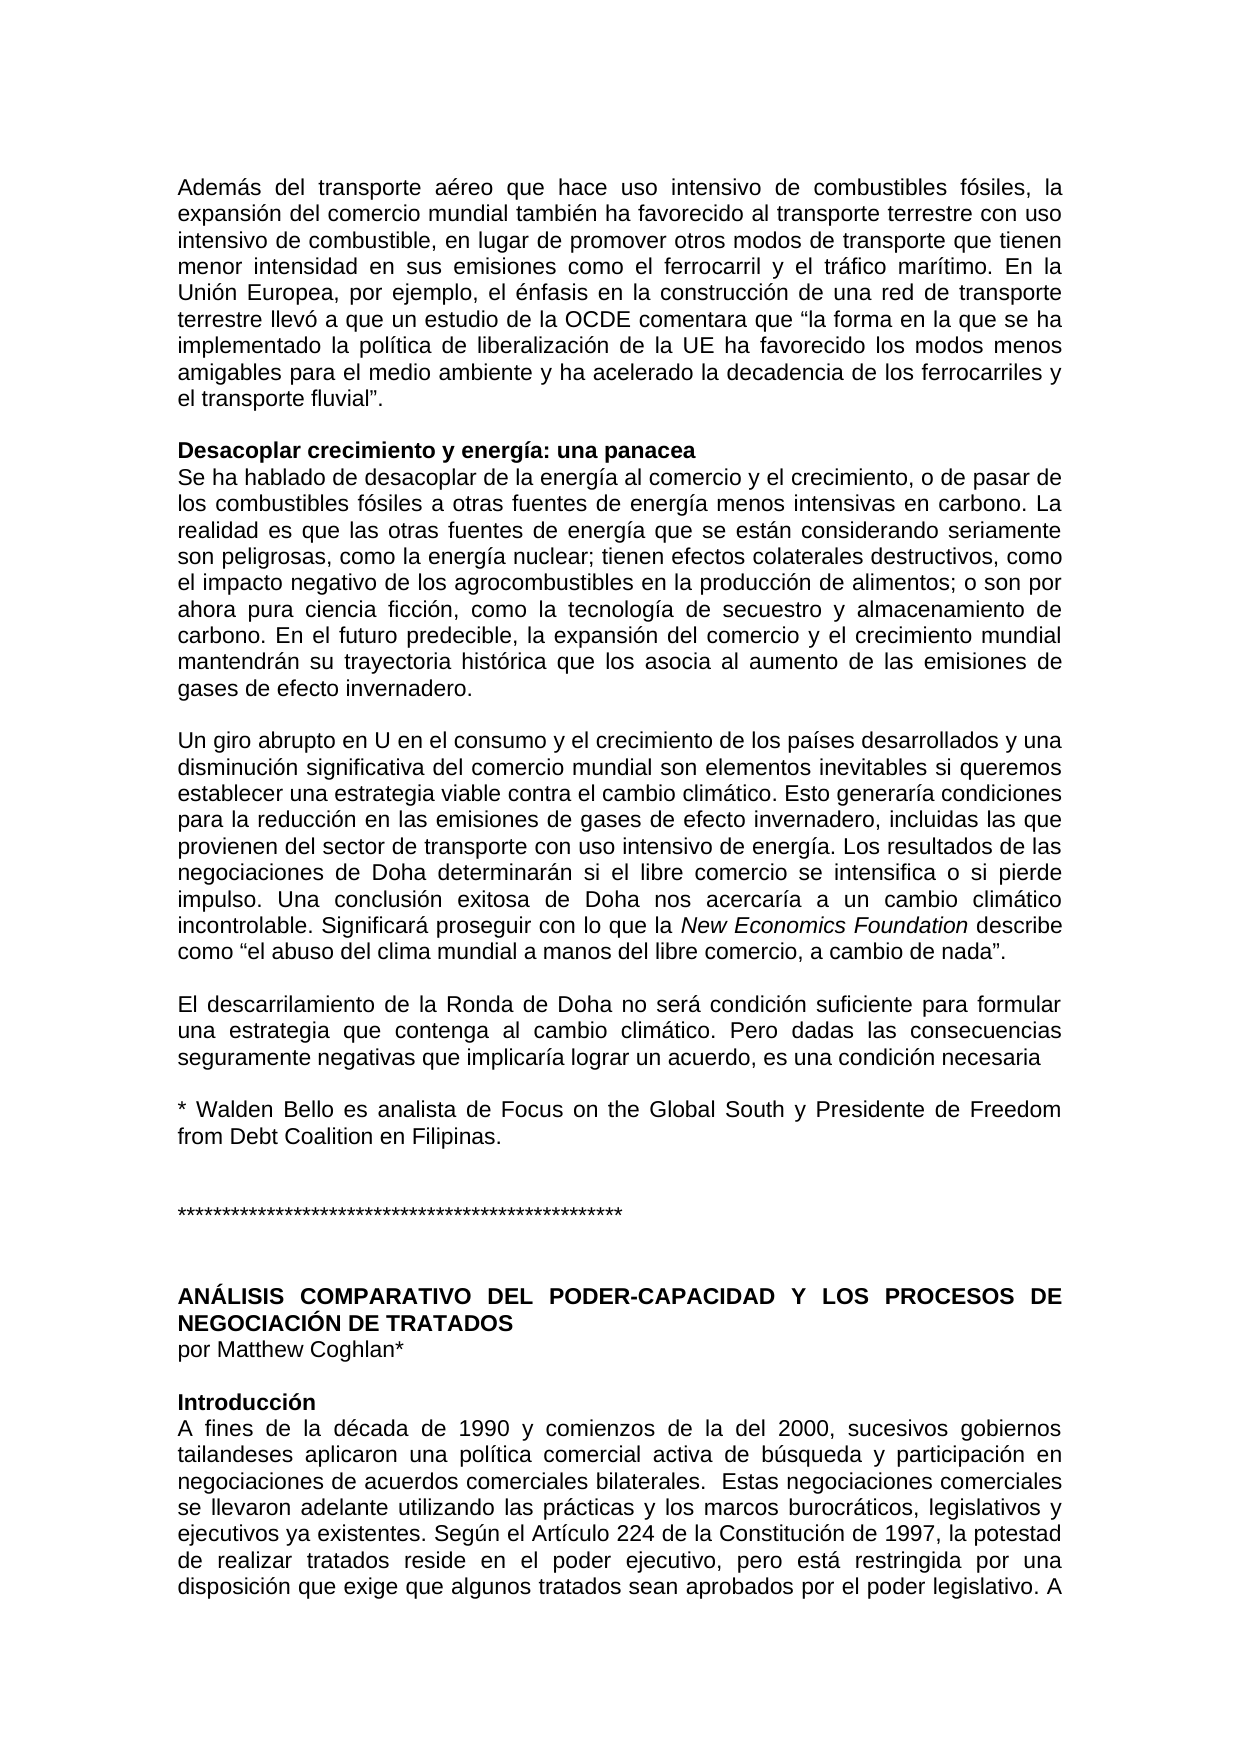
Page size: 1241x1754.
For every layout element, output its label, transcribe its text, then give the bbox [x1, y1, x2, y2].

text Se ha hablado de desacoplar de la energía al comercio y el crecimiento, o de pasar de los combustibles fósiles a otras fuentes de energía menos intensivas en carbono. La realidad es que las otras fuentes de energía que se están considerando seriamente son peligrosas, como la energía nuclear; tienen efectos colaterales destructivos, como el impacto negativo de los agrocombustibles en la producción de alimentos; o son por ahora pura ciencia ficción, como la tecnología de secuestro y almacenamiento de carbono. En el futuro predecible, la expansión del comercio y el crecimiento mundial mantendrán su trayectoria histórica que los asocia al aumento de las emisiones de gases de efecto invernadero. [177, 464, 1063, 701]
text por Matthew Coghlan* [177, 1336, 1063, 1362]
text ************************************************** [177, 1149, 1063, 1257]
text Un giro abrupto en U en el consumo y el crecimiento de los países desarrollados y una disminución significativa del comercio mundial son elementos inevitables si queremos establecer una estrategia viable contra el cambio climático. Esto generaría condiciones para la reducción en las emisiones de gases de efecto invernadero, incluidas las que provienen del sector de transporte con uso intensivo de energía. Los resultados de las negociaciones de Doha determinarán si el libre comercio se intensifica o si pierde impulso. Una conclusión exitosa de Doha nos acercaría a un cambio climático incontrolable. Significará proseguir con lo que la New Economics Foundation describe como “el abuso del clima mundial a manos del libre comercio, a cambio de nada”. [177, 701, 1063, 964]
text Desacoplar crecimiento y energía: una panacea [177, 411, 1063, 464]
text ANÁLISIS COMPARATIVO DEL PODER-CAPACIDAD Y LOS PROCESOS DE NEGOCIACIÓN DE TRATADOS [177, 1257, 1063, 1336]
text A fines de la década de 1990 y comienzos de la del 2000, sucesivos gobiernos tailandeses aplicaron una política comercial activa de búsqueda y participación en negociaciones de acuerdos comerciales bilaterales. Estas negociaciones comerciales se llevaron adelante utilizando las prácticas y los marcos burocráticos, legislativos y ejecutivos ya existentes. Según el Artículo 224 de la Constitución de 1997, la potestad de realizar tratados reside en el poder ejecutivo, pero está restringida por una disposición que exige que algunos tratados sean aprobados por el poder legislativo. A [177, 1415, 1063, 1599]
text El descarrilamiento de la Ronda de Doha no será condición suficiente para formular una estrategia que contenga al cambio climático. Pero dadas las consecuencias seguramente negativas que implicaría lograr un acuerdo, es una condición necesaria [177, 964, 1063, 1070]
text Además del transporte aéreo que hace uso intensivo de combustibles fósiles, la expansión del comercio mundial también ha favorecido al transporte terrestre con uso intensivo de combustible, en lugar de promover otros modos de transporte que tienen menor intensidad en sus emisiones como el ferrocarril y el tráfico marítimo. En la Unión Europea, por ejemplo, el énfasis en la construcción de una red de transporte terrestre llevó a que un estudio de la OCDE comentara que “la forma en la que se ha implementado la política de liberalización de la UE ha favorecido los modos menos amigables para el medio ambiente y ha acelerado la decadencia de los ferrocarriles y el transporte fluvial”. [177, 148, 1063, 411]
text Introducción [177, 1362, 1063, 1415]
text * Walden Bello es analista de Focus on the Global South y Presidente de Freedom from Debt Coalition en Filipinas. [177, 1070, 1063, 1149]
